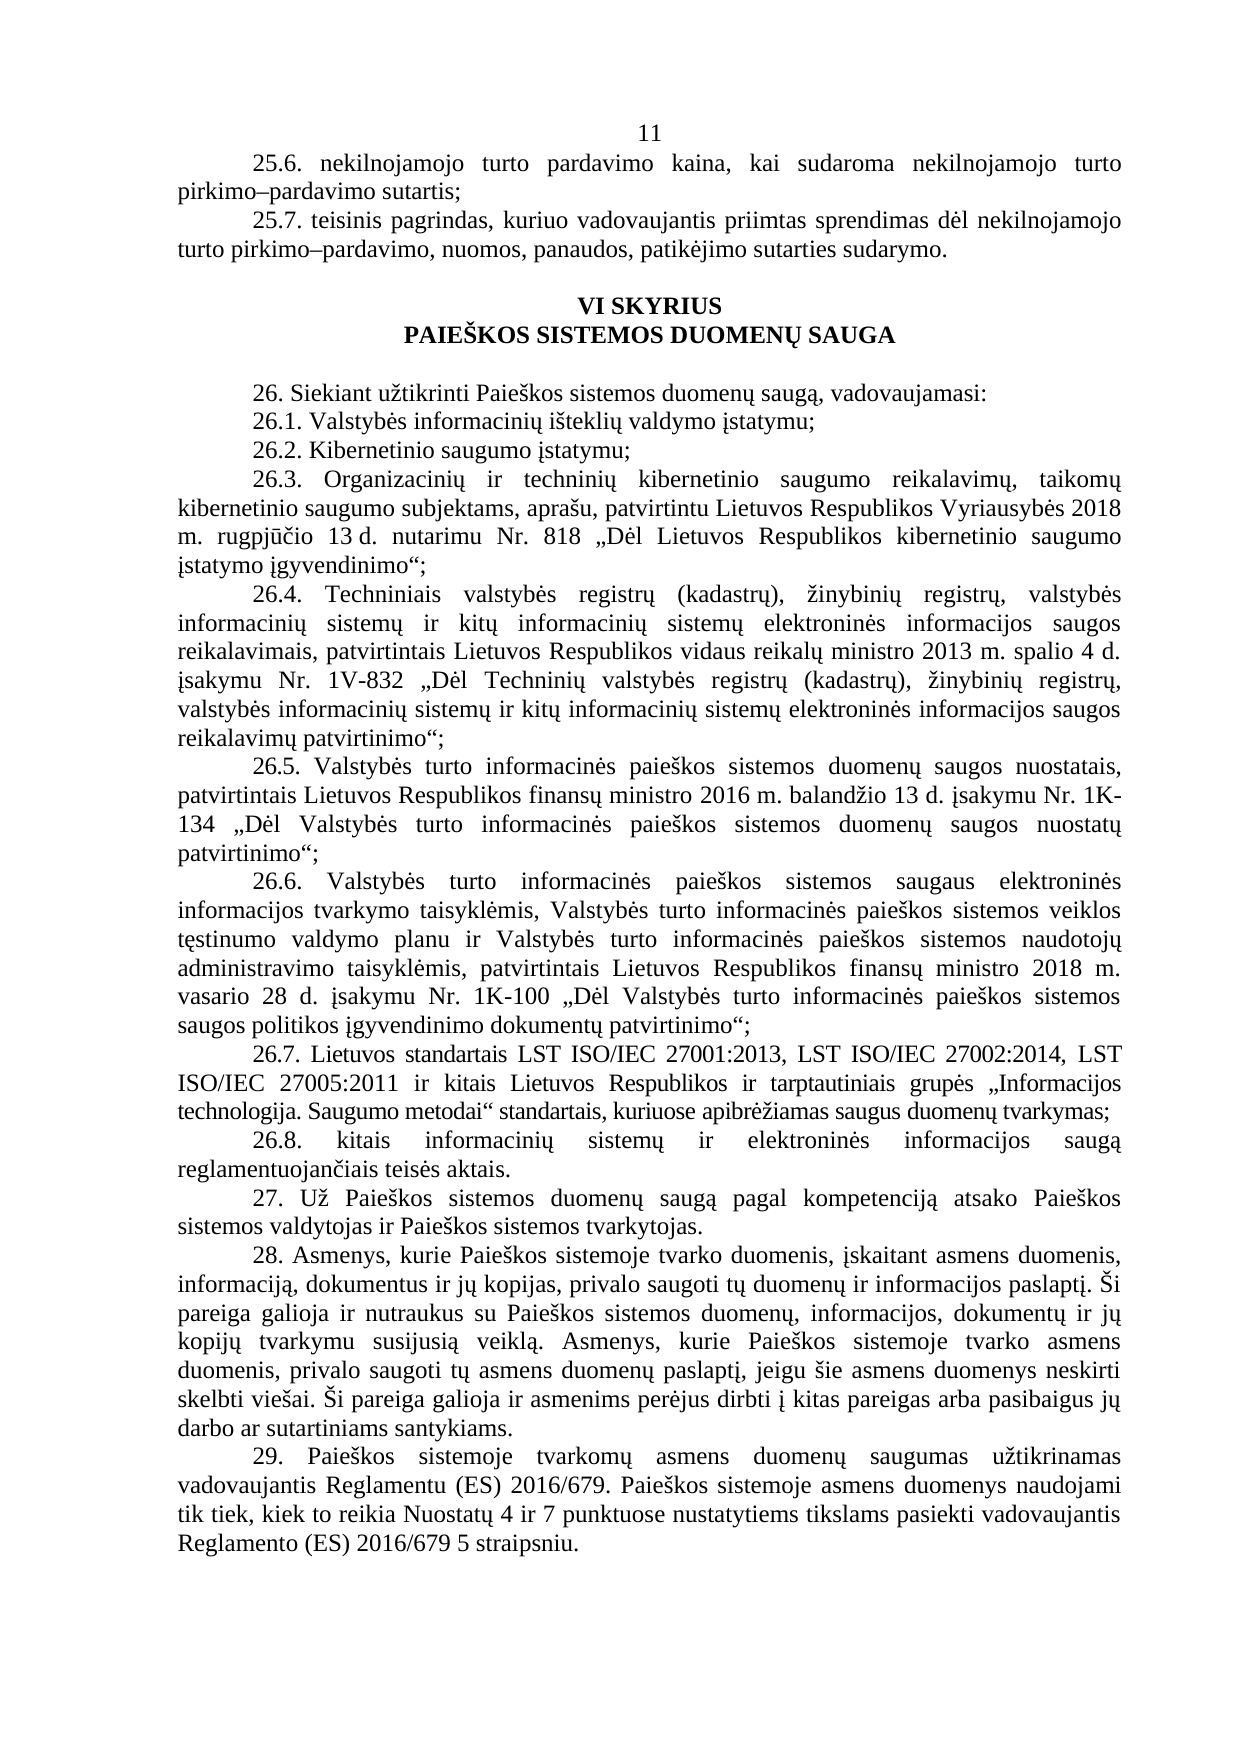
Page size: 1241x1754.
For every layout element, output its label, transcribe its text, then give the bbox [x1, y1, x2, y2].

text 26.8. kitais informacinių sistemų ir elektroninės informacijos saugą reglamentuojančiais teisės aktais. [177, 1125, 1122, 1183]
text 26.5. Valstybės turto informacinės paieškos sistemos duomenų saugos nuostatais, patvirtintais Lietuvos Respublikos finansų ministro 2016 m. balandžio 13 d. įsakymu Nr. 1K-134 „Dėl Valstybės turto informacinės paieškos sistemos duomenų saugos nuostatų patvirtinimo“; [177, 751, 1122, 866]
text 25.6. nekilnojamojo turto pardavimo kaina, kai sudaroma nekilnojamojo turto pirkimo–pardavimo sutartis; [177, 148, 1122, 205]
text VI SKYRIUS [177, 291, 1122, 320]
text 25.7. teisinis pagrindas, kuriuo vadovaujantis priimtas sprendimas dėl nekilnojamojo turto pirkimo–pardavimo, nuomos, panaudos, patikėjimo sutarties sudarymo. [177, 205, 1122, 263]
text 26. Siekiant užtikrinti Paieškos sistemos duomenų saugą, vadovaujamasi: [177, 378, 1122, 406]
text 28. Asmenys, kurie Paieškos sistemoje tvarko duomenis, įskaitant asmens duomenis, informaciją, dokumentus ir jų kopijas, privalo saugoti tų duomenų ir informacijos paslaptį. Ši pareiga galioja ir nutraukus su Paieškos sistemos duomenų, informacijos, dokumentų ir jų kopijų tvarkymu susijusią veiklą. Asmenys, kurie Paieškos sistemoje tvarko asmens duomenis, privalo saugoti tų asmens duomenų paslaptį, jeigu šie asmens duomenys neskirti skelbti viešai. Ši pareiga galioja ir asmenims perėjus dirbti į kitas pareigas arba pasibaigus jų darbo ar sutartiniams santykiams. [177, 1240, 1122, 1441]
text 26.1. Valstybės informacinių išteklių valdymo įstatymu; [177, 406, 1122, 435]
text 29. Paieškos sistemoje tvarkomų asmens duomenų saugumas užtikrinamas vadovaujantis Reglamentu (ES) 2016/679. Paieškos sistemoje asmens duomenys naudojami tik tiek, kiek to reikia Nuostatų 4 ir 7 punktuose nustatytiems tikslams pasiekti vadovaujantis Reglamento (ES) 2016/679 5 straipsniu. [177, 1441, 1122, 1556]
text 26.7. Lietuvos standartais LST ISO/IEC 27001:2013, LST ISO/IEC 27002:2014, LST ISO/IEC 27005:2011 ir kitais Lietuvos Respublikos ir tarptautiniais grupės „Informacijos technologija. Saugumo metodai“ standartais, kuriuose apibrėžiamas saugus duomenų tvarkymas; [177, 1039, 1122, 1125]
text 27. Už Paieškos sistemos duomenų saugą pagal kompetenciją atsako Paieškos sistemos valdytojas ir Paieškos sistemos tvarkytojas. [177, 1183, 1122, 1240]
text 26.4. Techniniais valstybės registrų (kadastrų), žinybinių registrų, valstybės informacinių sistemų ir kitų informacinių sistemų elektroninės informacijos saugos reikalavimais, patvirtintais Lietuvos Respublikos vidaus reikalų ministro 2013 m. spalio 4 d. įsakymu Nr. 1V-832 „Dėl Techninių valstybės registrų (kadastrų), žinybinių registrų, valstybės informacinių sistemų ir kitų informacinių sistemų elektroninės informacijos saugos reikalavimų patvirtinimo“; [177, 579, 1122, 751]
text PAIEŠKOS SISTEMOS DUOMENŲ SAUGA [177, 320, 1122, 349]
text 26.3. Organizacinių ir techninių kibernetinio saugumo reikalavimų, taikomų kibernetinio saugumo subjektams, aprašu, patvirtintu Lietuvos Respublikos Vyriausybės 2018 m. rugpjūčio 13 d. nutarimu Nr. 818 „Dėl Lietuvos Respublikos kibernetinio saugumo įstatymo įgyvendinimo“; [177, 464, 1122, 579]
text 26.2. Kibernetinio saugumo įstatymu; [177, 435, 1122, 464]
text 26.6. Valstybės turto informacinės paieškos sistemos saugaus elektroninės informacijos tvarkymo taisyklėmis, Valstybės turto informacinės paieškos sistemos veiklos tęstinumo valdymo planu ir Valstybės turto informacinės paieškos sistemos naudotojų administravimo taisyklėmis, patvirtintais Lietuvos Respublikos finansų ministro 2018 m. vasario 28 d. įsakymu Nr. 1K-100 „Dėl Valstybės turto informacinės paieškos sistemos saugos politikos įgyvendinimo dokumentų patvirtinimo“; [177, 866, 1122, 1039]
